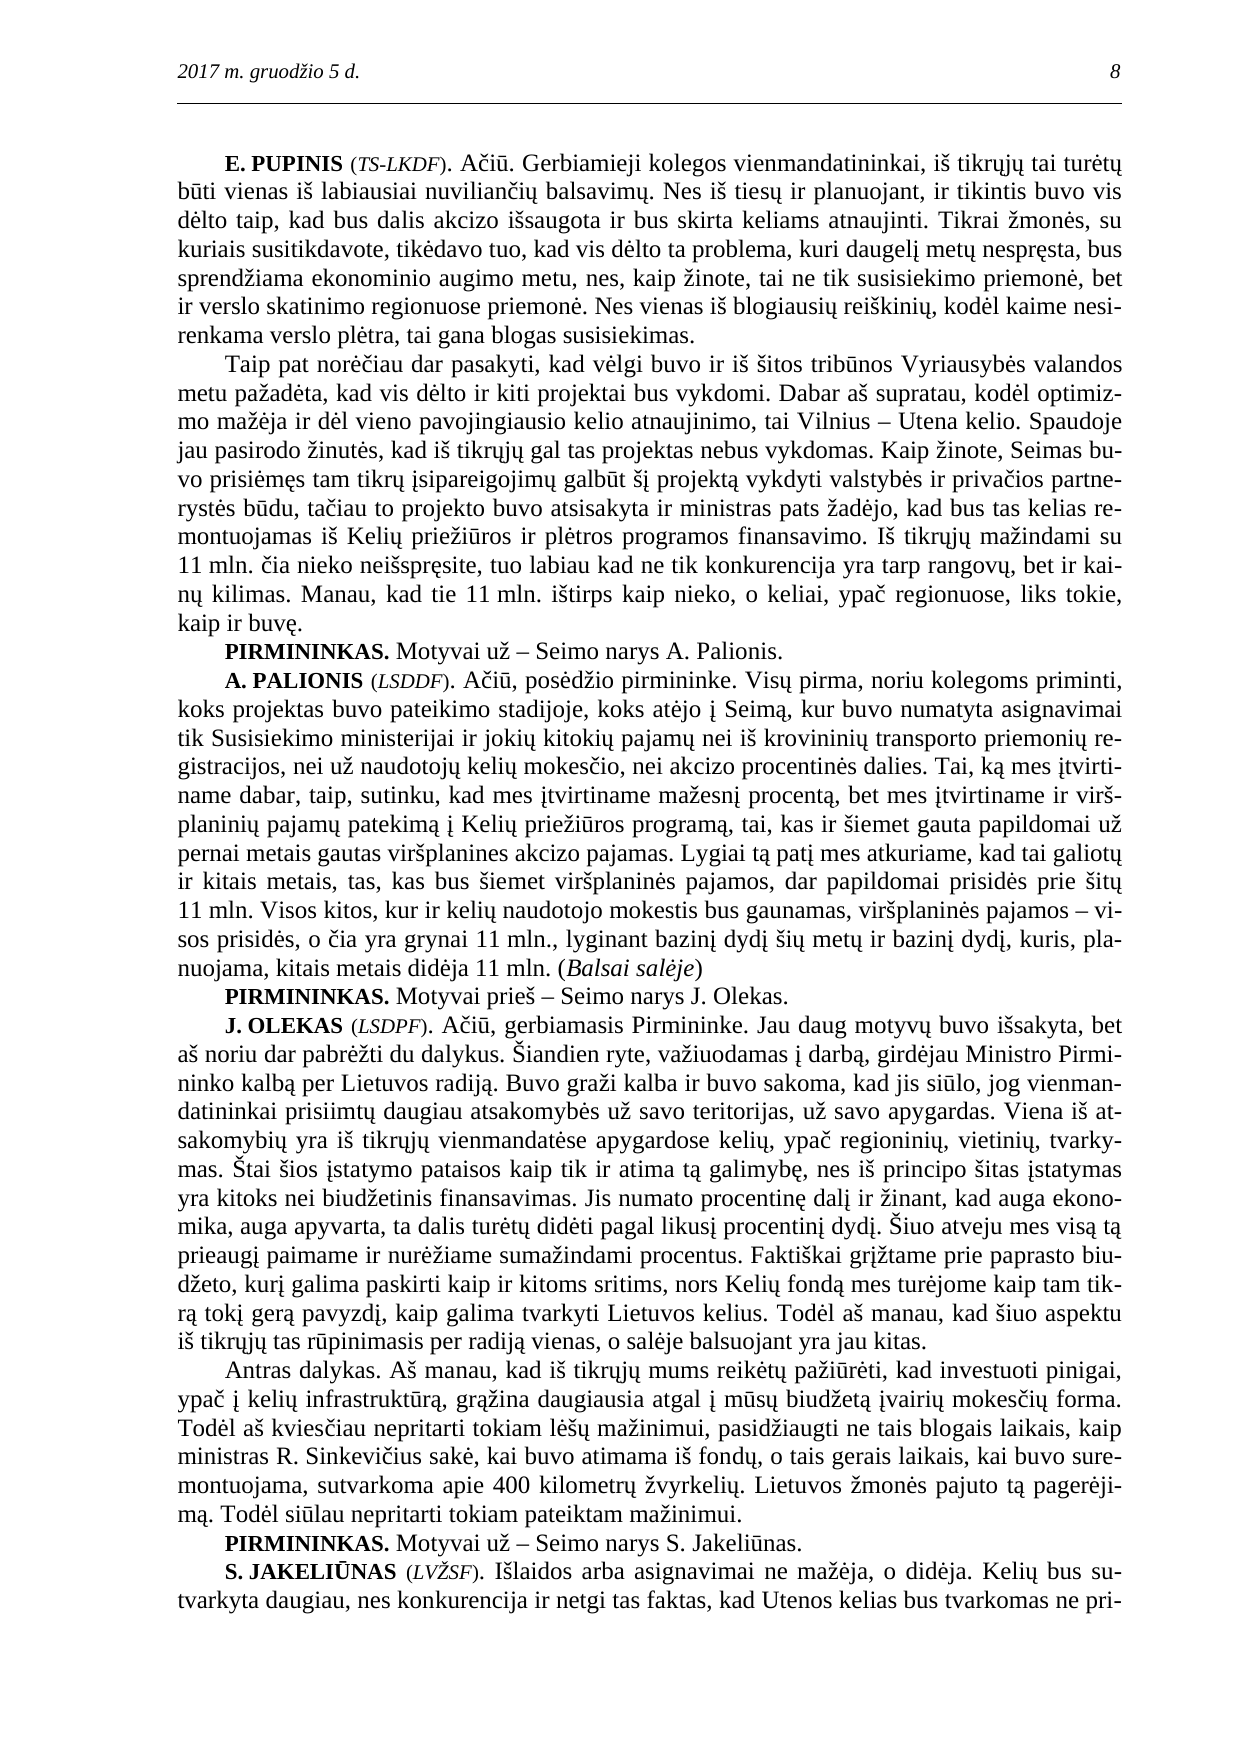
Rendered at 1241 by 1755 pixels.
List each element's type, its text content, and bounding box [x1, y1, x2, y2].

text PIRMININKAS. Mo­ty­vai už – Sei­mo na­rys A. Pa­lio­nis. [177, 636, 1122, 665]
text PIRMININKAS. Mo­ty­vai už – Sei­mo na­rys S. Ja­ke­liū­nas. [177, 1528, 1122, 1556]
text Taip pat no­rė­čiau dar pa­sa­ky­ti, kad vėl­gi bu­vo ir iš ši­tos tri­bū­nos Vy­riau­sy­bės va­lan­dos me­tu pa­ža­dė­ta, kad vis dėl­to ir ki­ti pro­jek­tai bus vyk­do­mi. Da­bar aš su­pra­tau, ko­dėl op­ti­miz­mo ma­žė­ja ir dėl vie­no pa­vo­jin­giau­sio ke­lio at­nau­ji­ni­mo, tai Vil­nius – Ute­na ke­lio. Spau­do­je jau pa­si­ro­do ži­nu­tės, kad iš tik­rų­jų gal tas pro­jek­tas ne­bus vyk­do­mas. Kaip ži­no­te, Sei­mas bu­vo pri­si­ė­męs tam tik­rų įsi­pa­rei­go­ji­mų gal­būt šį pro­jek­tą vyk­dy­ti vals­ty­bės ir pri­va­čios part­ne­rys­tės bū­du, ta­čiau to pro­jek­to bu­vo at­si­sa­ky­ta ir mi­nist­ras pats ža­dė­jo, kad bus tas ke­lias re­mon­tuo­ja­mas iš Ke­lių prie­žiū­ros ir plėt­ros pro­gra­mos fi­nan­sa­vi­mo. Iš tik­rų­jų ma­žin­da­mi su 11 mln. čia nie­ko ne­iš­sprę­si­te, tuo la­biau kad ne tik kon­ku­ren­ci­ja yra tarp ran­go­vų, bet ir kai­nų ki­li­mas. Ma­nau, kad tie 11 mln. iš­tirps kaip nie­ko, o ke­liai, ypač re­gio­nuo­se, liks to­kie, kaip ir bu­vę. [177, 349, 1122, 636]
text PIRMININKAS. Mo­ty­vai prieš – Sei­mo na­rys J. Ole­kas. [177, 981, 1122, 1010]
text E. PUPINIS (TS-LKDF). Ačiū. Ger­bia­mie­ji ko­le­gos vien­man­da­ti­nin­kai, iš tik­rų­jų tai tu­rė­tų bū­ti vie­nas iš la­biau­siai nu­vi­lian­čių bal­sa­vi­mų. Nes iš tie­sų ir pla­nuo­jant, ir ti­kin­tis bu­vo vis dėl­to taip, kad bus da­lis ak­ci­zo iš­sau­go­ta ir bus skir­ta ke­liams at­nau­jin­ti. Tik­rai žmo­nės, su ku­riais su­si­tik­da­vo­te, ti­kė­da­vo tuo, kad vis dėl­to ta pro­ble­ma, ku­ri dau­ge­lį me­tų ne­spręs­ta, bus spren­džia­ma eko­no­mi­nio au­gi­mo me­tu, nes, kaip ži­no­te, tai ne tik su­si­sie­ki­mo prie­mo­nė, bet ir ver­slo ska­ti­ni­mo re­gio­nuo­se prie­mo­nė. Nes vie­nas iš blo­giau­sių reiš­ki­nių, ko­dėl kai­me ne­si­ren­ka­ma ver­slo plėt­ra, tai ga­na blo­gas su­si­sie­ki­mas. [177, 148, 1122, 349]
text S. JAKELIŪNAS (LVŽSF). Iš­lai­dos ar­ba asig­na­vi­mai ne ma­žė­ja, o di­dė­ja. Ke­lių bus su­tvar­ky­ta dau­giau, nes kon­ku­ren­ci­ja ir net­gi tas fak­tas, kad Ute­nos ke­lias bus tvar­ko­mas ne pri­ [177, 1556, 1122, 1614]
text Ant­ras da­ly­kas. Aš ma­nau, kad iš tik­rų­jų mums rei­kė­tų pa­žiū­rė­ti, kad in­ves­tuo­ti pi­ni­gai, ypač į ke­lių in­fra­struk­tū­rą, grą­ži­na dau­giau­sia at­gal į mū­sų biu­dže­tą įvai­rių mo­kes­čių for­ma. To­dėl aš kvies­čiau ne­pri­tar­ti to­kiam lė­šų ma­ži­ni­mui, pa­si­džiaug­ti ne tais blo­gais lai­kais, kaip mi­nist­ras R. Sin­ke­vi­čius sa­kė, kai bu­vo at­ima­ma iš fon­dų, o tais ge­rais lai­kais, kai bu­vo su­re­mon­tuo­ja­ma, su­tvar­ko­ma apie 400 ki­lo­met­rų žvyr­ke­lių. Lie­tu­vos žmo­nės pa­ju­to tą pa­ge­rė­ji­mą. To­dėl siū­lau ne­pri­tar­ti to­kiam pa­teik­tam ma­ži­ni­mui. [177, 1355, 1122, 1528]
text A. PALIONIS (LSDDF). Ačiū, po­sė­džio pir­mi­nin­ke. Vi­sų pir­ma, no­riu ko­le­goms pri­min­ti, koks pro­jek­tas bu­vo pa­tei­ki­mo sta­di­jo­je, koks at­ėjo į Sei­mą, kur bu­vo nu­ma­ty­ta asig­na­vi­mai tik Su­si­sie­ki­mo mi­nis­te­ri­jai ir jo­kių ki­to­kių pa­ja­mų nei iš kro­vi­ni­nių trans­por­to prie­mo­nių re­gist­ra­ci­jos, nei už nau­do­to­jų ke­lių mo­kes­čio, nei ak­ci­zo pro­cen­ti­nės da­lies. Tai, ką mes įtvir­ti­na­me da­bar, taip, su­tin­ku, kad mes įtvir­ti­na­me ma­žes­nį pro­cen­tą, bet mes įtvir­ti­na­me ir virš­pla­ni­nių pa­ja­mų pa­te­ki­mą į Ke­lių prie­žiū­ros pro­gra­mą, tai, kas ir šie­met gau­ta pa­pil­do­mai už per­nai me­tais gau­tas virš­pla­ni­nes ak­ci­zo pa­ja­mas. Ly­giai tą pa­tį mes at­ku­ria­me, kad tai ga­lio­tų ir ki­tais me­tais, tas, kas bus šie­met virš­pla­ni­nės pa­ja­mos, dar pa­pil­do­mai pri­si­dės prie ši­tų 11 mln. Vi­sos ki­tos, kur ir ke­lių nau­do­to­jo mo­kes­tis bus gau­na­mas, virš­pla­ni­nės pa­ja­mos – vi­sos pri­si­dės, o čia yra gry­nai 11 mln., ly­gi­nant ba­zi­nį dy­dį šių me­tų ir ba­zi­nį dy­dį, ku­ris, pla­nuo­ja­ma, ki­tais me­tais di­dė­ja 11 mln. (Bal­sai sa­lė­je) [177, 665, 1122, 981]
text J. OLEKAS (LSDPF). Ačiū, ger­bia­ma­sis Pir­mi­nin­ke. Jau daug mo­ty­vų bu­vo iš­sa­ky­ta, bet aš no­riu dar pa­brėž­ti du da­ly­kus. Šian­dien ry­te, va­žiuo­da­mas į dar­bą, gir­dė­jau Mi­nist­ro Pir­mi­nin­ko kal­bą per Lie­tu­vos ra­di­ją. Bu­vo gra­ži kal­ba ir bu­vo sa­ko­ma, kad jis siū­lo, jog vien­man­da­ti­nin­kai pri­si­im­tų dau­giau at­sa­ko­my­bės už sa­vo te­ri­to­ri­jas, už sa­vo apy­gar­das. Vie­na iš at­sa­ko­my­bių yra iš tik­rų­jų vien­man­da­tė­se apy­gar­do­se ke­lių, ypač re­gio­ni­nių, vie­ti­nių, tvar­ky­mas. Štai šios įsta­ty­mo pa­tai­sos kaip tik ir at­ima tą ga­li­my­bę, nes iš prin­ci­po ši­tas įsta­ty­mas yra ki­toks nei biu­dže­ti­nis fi­nan­sa­vi­mas. Jis nu­ma­to pro­cen­ti­nę da­lį ir ži­nant, kad au­ga eko­no­mi­ka, au­ga apy­var­ta, ta da­lis tu­rė­tų di­dė­ti pa­gal li­ku­sį pro­cen­ti­nį dy­dį. Šiuo at­ve­ju mes vi­są tą prie­au­gį pa­ima­me ir nu­rė­žia­me su­ma­žin­da­mi pro­cen­tus. Fak­tiš­kai grįž­ta­me prie pa­pras­to biu­dže­to, ku­rį ga­li­ma pa­skir­ti kaip ir ki­toms sri­tims, nors Ke­lių fon­dą mes tu­rė­jo­me kaip tam tik­rą to­kį ge­rą pa­vyz­dį, kaip ga­li­ma tvar­ky­ti Lie­tu­vos ke­lius. To­dėl aš ma­nau, kad šiuo as­pek­tu iš tik­rų­jų tas rū­pi­ni­ma­sis per ra­di­ją vie­nas, o sa­lė­je bal­suo­jant yra jau ki­tas. [177, 1010, 1122, 1355]
